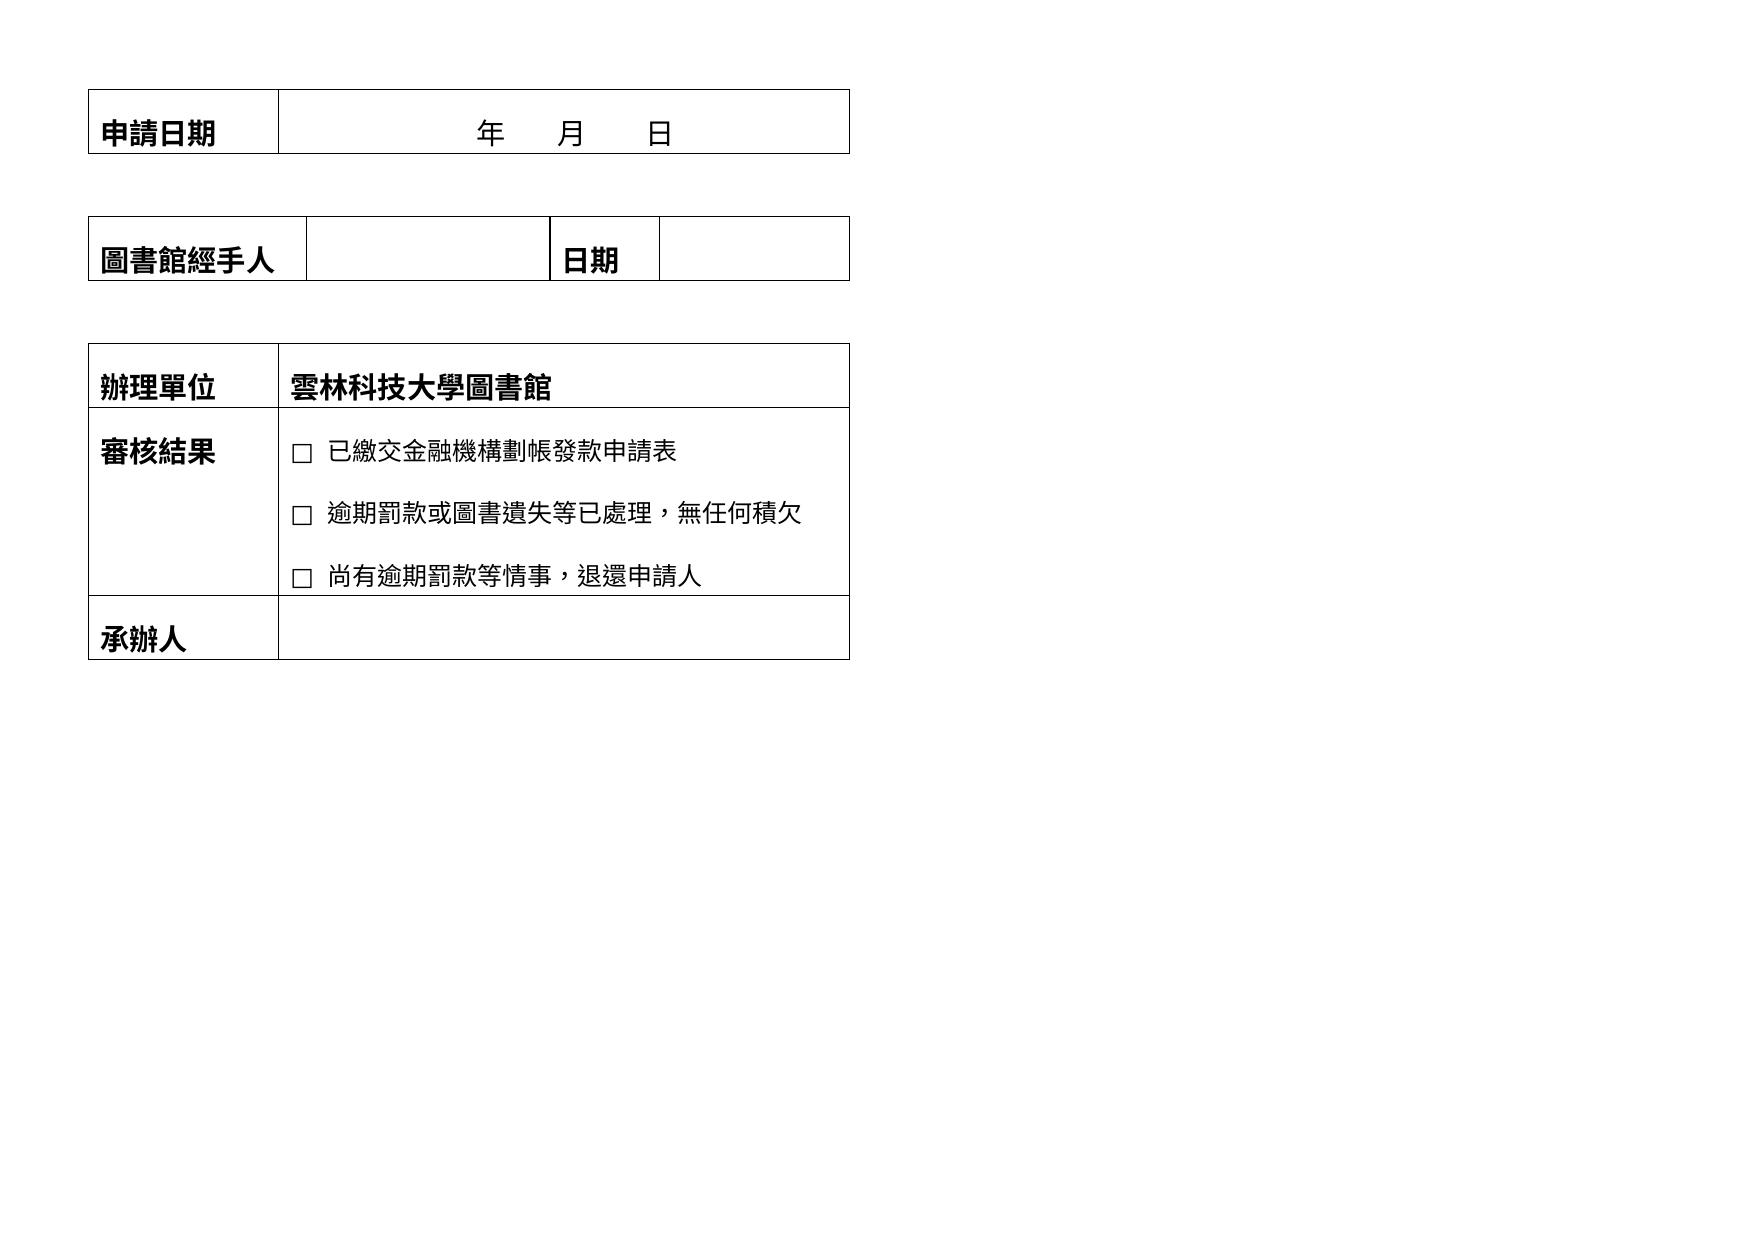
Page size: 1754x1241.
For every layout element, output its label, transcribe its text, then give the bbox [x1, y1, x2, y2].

table_cell [279, 596, 849, 659]
table_header 雲林科技大學圖書館 [279, 344, 849, 407]
table_cell 已繳交金融機構劃帳發款申請表 逾期罰款或圖書遺失等已處理，無任何積欠 尚有逾期罰款等情事，退還申請人 [279, 408, 849, 595]
table_header 辦理單位 [89, 344, 278, 407]
table_header [660, 217, 849, 279]
table_header 日期 [551, 217, 659, 279]
table_cell 年 月 日 [279, 90, 849, 152]
table_cell 申請日期 [89, 90, 278, 152]
table_header [307, 217, 549, 279]
table_cell 審核結果 [89, 408, 278, 595]
table_cell 承辦人 [89, 596, 278, 659]
table_header 圖書館經手人 [89, 217, 306, 279]
